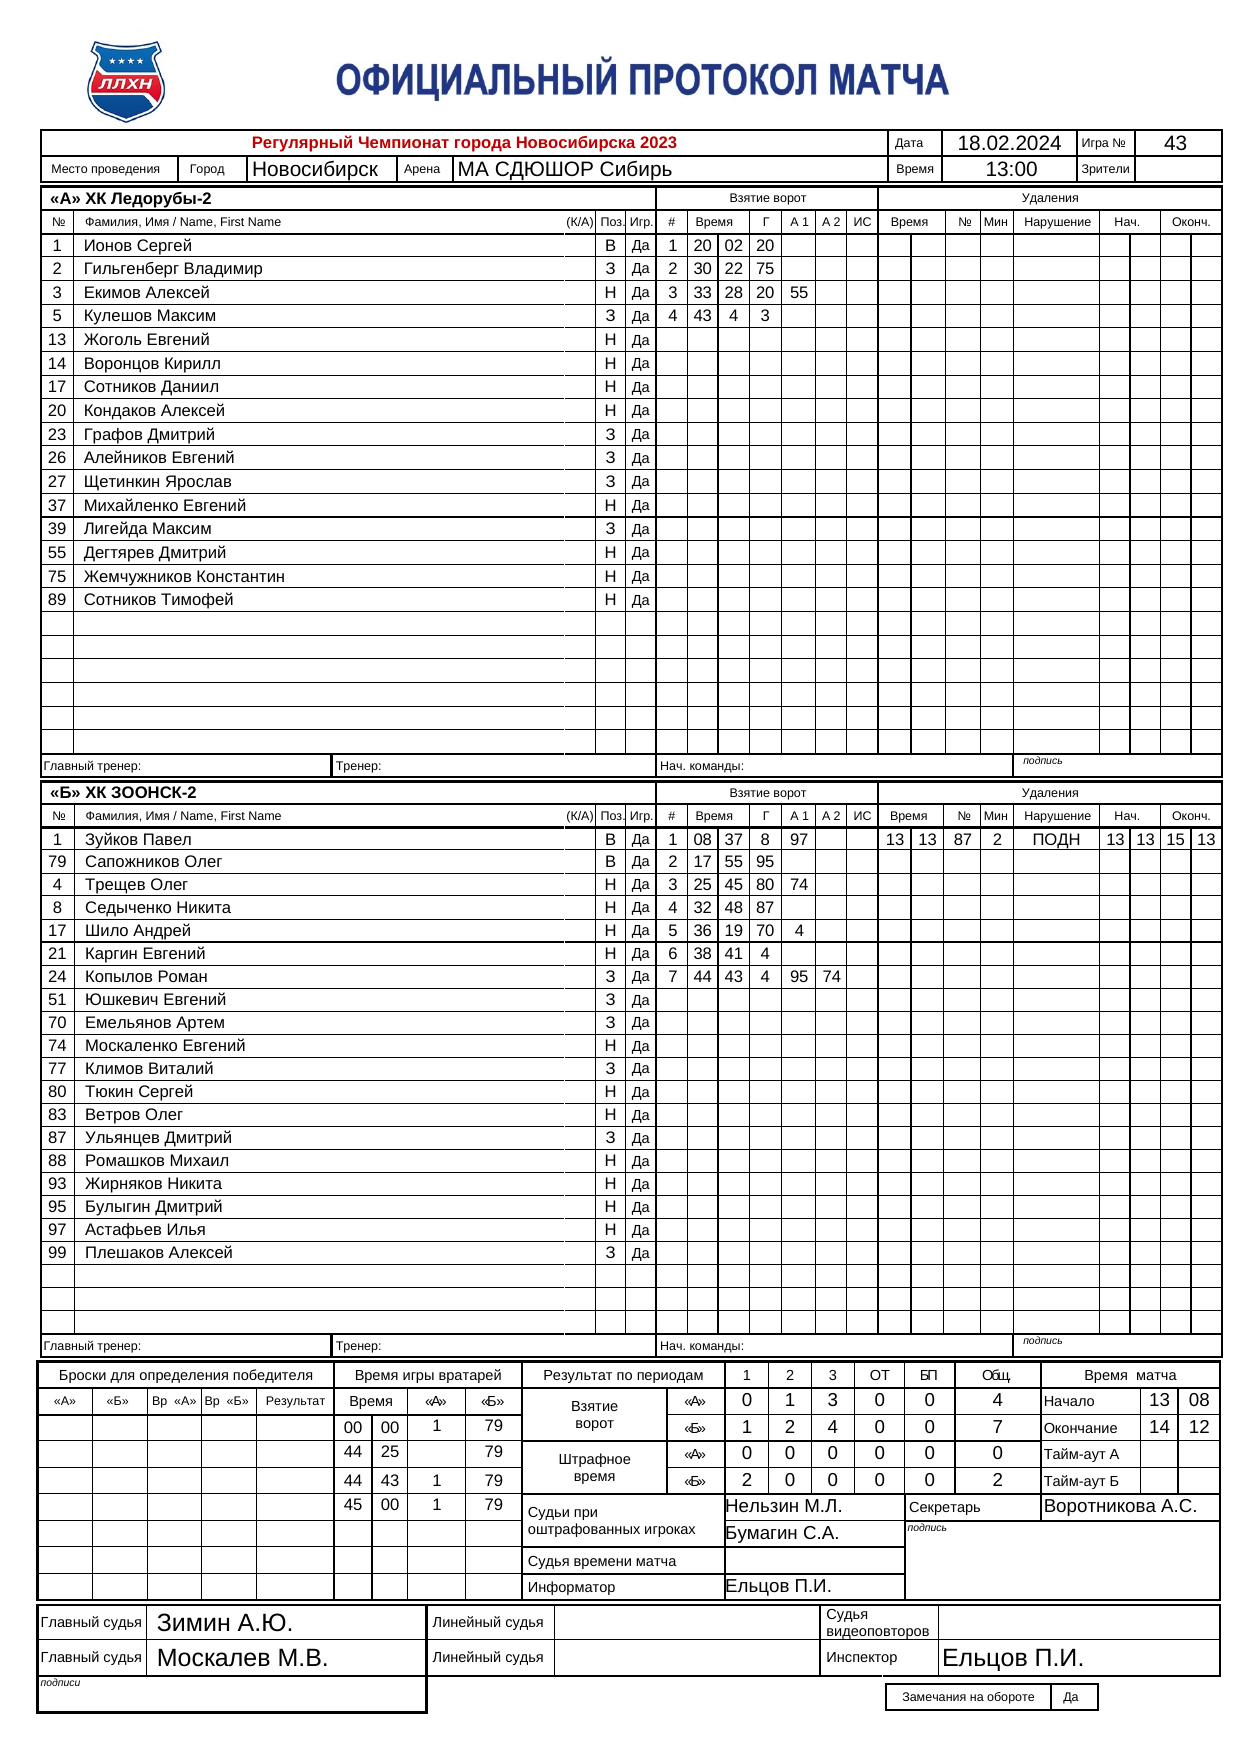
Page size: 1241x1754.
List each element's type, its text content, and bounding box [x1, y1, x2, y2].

table_cell [750, 352, 781, 374]
table_cell [816, 376, 846, 398]
table_cell [981, 1012, 1013, 1033]
table_cell 12 [1179, 1415, 1219, 1440]
table_cell [1161, 565, 1190, 587]
table_cell 2 [657, 850, 687, 872]
table_cell 0 [905, 1389, 954, 1413]
table_cell [1161, 399, 1190, 422]
table_cell [782, 565, 815, 587]
table_cell [565, 683, 595, 706]
table_cell [1161, 943, 1190, 964]
table_cell [847, 352, 877, 374]
table_cell [596, 659, 625, 682]
table_cell Информатор [523, 1575, 724, 1599]
table_cell А 2 [816, 211, 846, 233]
table_cell № [946, 211, 980, 233]
table_cell [257, 1468, 333, 1493]
table_cell Воронцов Кирилл [74, 352, 564, 374]
table_cell 2 [981, 829, 1013, 849]
table_cell [1100, 1265, 1129, 1287]
table_cell Тренер: [333, 755, 655, 776]
table_cell [1161, 1219, 1190, 1241]
table_cell [912, 1104, 943, 1126]
table_cell [75, 1288, 564, 1310]
table_cell Время [889, 157, 941, 181]
table_cell 13 [912, 829, 943, 849]
table_cell [847, 281, 877, 303]
table_cell Н [596, 541, 625, 564]
table_cell [944, 1242, 980, 1264]
table_cell [719, 1219, 749, 1241]
table_cell [719, 399, 749, 422]
table_cell [565, 305, 595, 327]
table_cell [1192, 1288, 1221, 1310]
table_cell [939, 1606, 1219, 1639]
table_cell [688, 541, 717, 564]
table_cell [816, 943, 846, 964]
table_cell [944, 920, 980, 941]
table_cell [912, 1127, 943, 1149]
table_cell [719, 352, 749, 374]
table_cell [782, 257, 815, 280]
table_cell [1014, 612, 1099, 634]
table_cell подпись [1014, 755, 1221, 776]
table_cell (К/А) [565, 805, 595, 826]
table_header Взятие ворот [657, 188, 877, 209]
table_cell [1014, 1081, 1099, 1103]
table_cell Нарушение [1014, 211, 1099, 233]
table_cell [1192, 376, 1221, 398]
table_cell [944, 1058, 980, 1079]
table_cell [565, 1035, 595, 1057]
table_cell [946, 612, 980, 634]
table_cell 74 [782, 874, 815, 895]
table_cell [750, 470, 781, 493]
table_cell [1161, 850, 1190, 872]
table_cell [782, 612, 815, 634]
table_cell [688, 1150, 717, 1172]
table_cell [408, 1441, 465, 1467]
table_cell [688, 1219, 717, 1241]
table_cell [565, 1104, 595, 1126]
table_cell [1014, 565, 1099, 587]
table_cell Да [626, 943, 655, 964]
table_cell [879, 989, 910, 1011]
table_cell [1131, 1196, 1160, 1218]
table_cell [1192, 541, 1221, 564]
table_cell Жоголь Евгений [74, 328, 564, 351]
table_cell [1192, 683, 1221, 706]
table_cell [719, 989, 749, 1011]
table_cell [719, 1288, 749, 1310]
table_cell 25 [373, 1441, 407, 1467]
table_cell [782, 235, 815, 256]
table_cell [879, 281, 910, 303]
table_cell [944, 1127, 980, 1149]
table_cell [847, 920, 877, 941]
table_cell [946, 235, 980, 256]
table_cell [688, 1035, 717, 1057]
table_cell [565, 1173, 595, 1195]
table_cell [657, 1288, 687, 1310]
table_cell [657, 470, 687, 493]
table_cell 79 [42, 850, 74, 872]
table_cell Да [626, 305, 655, 327]
table_cell Оконч. [1161, 211, 1221, 233]
table_cell Инспектор [821, 1640, 938, 1675]
table_cell [912, 446, 945, 469]
table_cell 4 [719, 305, 749, 327]
table_cell [688, 612, 717, 634]
table_cell Графов Дмитрий [74, 423, 564, 445]
table_cell [719, 1058, 749, 1079]
table_cell [750, 588, 781, 611]
table_cell [816, 281, 846, 303]
picture [5, 28, 1179, 129]
table_cell # [657, 211, 687, 233]
table_cell [719, 541, 749, 564]
table_cell 97 [782, 829, 815, 849]
table_cell [816, 470, 846, 493]
table_cell [466, 1547, 521, 1573]
table_cell [1192, 494, 1221, 516]
table_cell [816, 1242, 846, 1264]
table_cell [1192, 423, 1221, 445]
table_cell [1014, 636, 1099, 658]
table_cell [1100, 874, 1129, 895]
table_cell 43 [373, 1468, 407, 1493]
table_cell [1014, 1311, 1099, 1333]
table_cell [719, 1242, 749, 1264]
table_cell Да [626, 281, 655, 303]
table_cell [148, 1468, 201, 1493]
table_cell 51 [42, 989, 74, 1011]
table_cell [1014, 850, 1099, 872]
table_cell [879, 874, 910, 895]
table_cell [565, 966, 595, 987]
table_cell [688, 1058, 717, 1079]
table_cell [912, 683, 945, 706]
table_cell [688, 446, 717, 469]
table_cell 80 [42, 1081, 74, 1103]
table_cell [912, 896, 943, 918]
table_cell Да [626, 874, 655, 895]
table_cell 95 [782, 966, 815, 987]
table_cell [626, 612, 655, 634]
table_cell 3 [750, 305, 781, 327]
table_cell 27 [42, 470, 73, 493]
table_cell [657, 1127, 687, 1149]
table_cell [1014, 1150, 1099, 1172]
table_cell [1161, 1035, 1190, 1057]
table_cell [847, 257, 877, 280]
table_cell [596, 683, 625, 706]
table_cell Да [626, 920, 655, 941]
table_cell [944, 1035, 980, 1057]
table_header Броски для определения победителя [39, 1363, 333, 1387]
table_cell [148, 1574, 201, 1599]
table_cell [981, 352, 1013, 374]
table_cell [1161, 1173, 1190, 1195]
table_cell [981, 1242, 1013, 1264]
table_cell [1100, 1288, 1129, 1310]
table_cell [657, 1081, 687, 1103]
table_cell подпись [906, 1522, 1219, 1599]
table_cell 0 [855, 1442, 904, 1467]
table_cell [782, 850, 815, 872]
table_cell [1192, 1173, 1221, 1195]
table_cell 20 [750, 235, 781, 256]
table_cell [1161, 1242, 1190, 1264]
table_cell [1161, 257, 1190, 280]
table_cell [847, 683, 877, 706]
table_cell Да [626, 1242, 655, 1264]
table_cell [816, 636, 846, 658]
table_cell 7 [657, 966, 687, 987]
table_cell Н [596, 1081, 625, 1103]
table_cell Да [626, 518, 655, 540]
table_cell [981, 1104, 1013, 1126]
table_cell [202, 1547, 256, 1573]
table_cell [782, 943, 815, 964]
table_cell [408, 1574, 465, 1599]
table_cell Место проведения [42, 157, 177, 181]
table_cell Ельцов П.И. [726, 1575, 904, 1599]
table_cell [74, 683, 564, 706]
table_cell Да [626, 989, 655, 1011]
table_cell [1100, 943, 1129, 964]
table_cell [202, 1441, 256, 1467]
table_cell [847, 989, 877, 1011]
table_cell [1192, 446, 1221, 469]
table_cell [1100, 1150, 1129, 1172]
table_cell [879, 235, 910, 256]
table_cell 2 [956, 1468, 1040, 1493]
table_cell Зрители [1078, 157, 1134, 181]
table_cell [719, 636, 749, 658]
table_cell [782, 1035, 815, 1057]
table_header «Б» ХК ЗООНСК-2 [42, 783, 655, 803]
table_cell Да [626, 1127, 655, 1149]
table_cell [847, 423, 877, 445]
table_cell [847, 328, 877, 351]
table_cell 0 [726, 1442, 768, 1467]
table_cell [816, 541, 846, 564]
table_header Время игры вратарей [335, 1363, 521, 1387]
table_cell [750, 399, 781, 422]
table_cell [657, 1242, 687, 1264]
table_cell [719, 659, 749, 682]
table_cell 83 [42, 1104, 74, 1126]
table_cell [946, 399, 980, 422]
table_cell [981, 376, 1013, 398]
table_cell [565, 281, 595, 303]
table_cell [719, 328, 749, 351]
table_cell [1161, 1265, 1190, 1287]
table_header «А» ХК Ледорубы-2 [42, 188, 655, 209]
table_cell [1161, 659, 1190, 682]
table_cell [946, 446, 980, 469]
table_cell [816, 1012, 846, 1033]
table_cell [912, 470, 945, 493]
table_cell 70 [750, 920, 781, 941]
table_cell [782, 1012, 815, 1033]
table_cell подпись [1014, 1335, 1221, 1356]
table_cell [750, 1012, 781, 1033]
table_cell 2 [42, 257, 73, 280]
table_cell [719, 683, 749, 706]
table_cell 0 [769, 1442, 811, 1467]
table_cell МА СДЮШОР Сибирь [454, 157, 887, 181]
table_cell [93, 1441, 147, 1467]
table_cell 3 [42, 281, 73, 303]
table_cell [1192, 1012, 1221, 1033]
table_cell [981, 896, 1013, 918]
table_cell [879, 1104, 910, 1126]
table_cell [981, 989, 1013, 1011]
table_cell [42, 707, 73, 729]
table_cell Кондаков Алексей [74, 399, 564, 422]
table_cell Да [626, 1196, 655, 1218]
table_cell [847, 1127, 877, 1149]
table_cell [912, 966, 943, 987]
table_cell [657, 1311, 687, 1333]
table_cell 0 [812, 1468, 854, 1493]
table_cell [981, 612, 1013, 634]
table_cell 0 [905, 1442, 954, 1467]
table_cell [1014, 305, 1099, 327]
table_cell Н [596, 920, 625, 941]
table_cell [1161, 1150, 1190, 1172]
table_cell [782, 352, 815, 374]
table_cell [1192, 896, 1221, 918]
table_cell [565, 541, 595, 564]
table_header Взятие ворот [657, 783, 877, 803]
table_cell [816, 1035, 846, 1057]
table_cell [657, 1150, 687, 1172]
table_cell [1192, 1242, 1221, 1264]
table_cell [981, 1196, 1013, 1218]
table_cell [750, 683, 781, 706]
table_cell [912, 612, 945, 634]
table_cell [847, 1288, 877, 1310]
table_cell [879, 1127, 910, 1149]
table_cell [1014, 1173, 1099, 1195]
table_cell [42, 1265, 74, 1287]
table_cell [1161, 305, 1190, 327]
table_cell 44 [688, 966, 717, 987]
table_cell [944, 1081, 980, 1103]
table_cell [1014, 541, 1099, 564]
table_cell [42, 1288, 74, 1310]
table_cell [879, 1035, 910, 1057]
table_cell [719, 1150, 749, 1172]
table_cell [944, 1311, 980, 1333]
table_cell подписи [39, 1677, 425, 1711]
table_cell 15 [1161, 829, 1190, 849]
table_cell [782, 1081, 815, 1103]
table_cell [816, 1265, 846, 1287]
table_header 3 [812, 1363, 854, 1387]
table_cell [596, 636, 625, 658]
table_cell 36 [688, 920, 717, 941]
table_cell [657, 518, 687, 540]
table_cell [981, 399, 1013, 422]
table_cell [944, 1219, 980, 1241]
table_cell [1131, 1219, 1160, 1241]
table_cell [1161, 896, 1190, 918]
table_cell Каргин Евгений [75, 943, 564, 964]
table_cell [1014, 730, 1099, 753]
table_cell Да [626, 1012, 655, 1033]
table_cell [1014, 683, 1099, 706]
table_cell [782, 1311, 815, 1333]
table_cell [782, 896, 815, 918]
table_cell [1192, 235, 1221, 256]
table_cell [847, 446, 877, 469]
table_cell [847, 612, 877, 634]
table_cell Москалев М.В. [147, 1640, 425, 1675]
table_cell [879, 446, 910, 469]
table_cell [750, 1127, 781, 1149]
table_cell [657, 494, 687, 516]
table_cell Результат [257, 1389, 333, 1413]
table_cell [944, 1012, 980, 1033]
table_cell [912, 328, 945, 351]
table_cell 4 [956, 1389, 1040, 1413]
table_cell Шило Андрей [75, 920, 564, 941]
table_cell Фамилия, Имя / Name, First Name [74, 211, 565, 233]
table_cell [688, 565, 717, 587]
table_cell Зимин А.Ю. [147, 1606, 425, 1639]
table_cell [565, 423, 595, 445]
table_cell [1131, 920, 1160, 941]
table_cell [981, 1288, 1013, 1310]
table_cell [688, 1081, 717, 1103]
table_cell 22 [719, 257, 749, 280]
table_cell [847, 829, 877, 849]
table_cell [816, 494, 846, 516]
table_cell [657, 1058, 687, 1079]
table_header Время матча [1042, 1363, 1219, 1387]
table_cell [596, 1311, 625, 1333]
table_cell Время [879, 211, 945, 233]
table_cell [1014, 1242, 1099, 1264]
table_cell [944, 1104, 980, 1126]
table_cell [750, 1219, 781, 1241]
table_cell [1131, 636, 1160, 658]
table_cell [981, 966, 1013, 987]
table_cell Алейников Евгений [74, 446, 564, 469]
table_cell Вр «Б» [202, 1389, 256, 1413]
table_cell [912, 235, 945, 256]
table_cell [719, 1311, 749, 1333]
table_cell [1100, 659, 1129, 682]
table_cell 08 [688, 829, 717, 849]
table_cell [912, 730, 945, 753]
table_cell [1131, 257, 1160, 280]
table_cell 20 [42, 399, 73, 422]
table_cell 6 [657, 943, 687, 964]
table_cell [688, 1104, 717, 1126]
table_cell Да [626, 1173, 655, 1195]
table_cell [1161, 352, 1190, 374]
table_cell Да [626, 423, 655, 445]
table_cell Михайленко Евгений [74, 494, 564, 516]
table_cell [565, 1196, 595, 1218]
table_cell [946, 376, 980, 398]
table_cell [1131, 518, 1160, 540]
table_cell 75 [42, 565, 73, 587]
table_cell [847, 1035, 877, 1057]
table_cell [816, 920, 846, 941]
table_cell [1192, 659, 1221, 682]
table_cell [1131, 1265, 1160, 1287]
table_cell [688, 1196, 717, 1218]
table_cell [946, 659, 980, 682]
table_cell 17 [42, 376, 73, 398]
table_cell [1161, 446, 1190, 469]
table_cell [1131, 874, 1160, 895]
table_cell [565, 989, 595, 1011]
table_cell [782, 494, 815, 516]
table_cell [1100, 399, 1129, 422]
table_cell [1014, 874, 1099, 895]
table_cell [981, 446, 1013, 469]
table_cell [466, 1574, 521, 1599]
table_cell [816, 683, 846, 706]
table_cell [847, 305, 877, 327]
table_cell Плешаков Алексей [75, 1242, 564, 1264]
table_cell Да [626, 1150, 655, 1172]
table_cell [565, 659, 595, 682]
table_cell [657, 1219, 687, 1241]
table_cell [42, 612, 73, 634]
table_cell [565, 352, 595, 374]
table_cell [657, 1104, 687, 1126]
table_cell [1100, 850, 1129, 872]
table_cell [1192, 1104, 1221, 1126]
table_header БП [905, 1363, 954, 1387]
table_cell ПОДН [1014, 829, 1099, 849]
table_cell [847, 1242, 877, 1264]
table_cell [1161, 328, 1190, 351]
table_cell [93, 1521, 147, 1546]
table_cell [1100, 1173, 1129, 1195]
table_cell [1192, 612, 1221, 634]
table_cell «Б» [668, 1415, 724, 1440]
table_cell Арена [398, 157, 452, 181]
table_cell [750, 989, 781, 1011]
table_cell 8 [750, 829, 781, 849]
table_cell [782, 518, 815, 540]
table_cell [816, 612, 846, 634]
table_cell [257, 1441, 333, 1467]
table_cell Да [626, 1058, 655, 1079]
table_cell [879, 494, 910, 516]
table_cell [750, 1288, 781, 1310]
table_cell [1014, 1104, 1099, 1126]
table_cell [847, 588, 877, 611]
table_cell [944, 1196, 980, 1218]
table_cell [816, 1150, 846, 1172]
table_header 18.02.2024 [943, 131, 1076, 155]
table_cell Н [596, 1150, 625, 1172]
table_cell [1014, 707, 1099, 729]
table_cell [42, 659, 73, 682]
table_cell 0 [812, 1442, 854, 1467]
table_cell Фамилия, Имя / Name, First Name [75, 805, 565, 826]
table_cell [565, 588, 595, 611]
table_cell [879, 1012, 910, 1033]
table_cell 0 [905, 1415, 954, 1440]
table_cell [782, 730, 815, 753]
table_cell [688, 730, 717, 753]
table_cell [565, 896, 595, 918]
table_cell [816, 1219, 846, 1241]
table_cell [879, 470, 910, 493]
table_cell [719, 612, 749, 634]
table_cell [657, 423, 687, 445]
table_cell [565, 376, 595, 398]
table_cell [39, 1494, 92, 1520]
table_cell 3 [657, 874, 687, 895]
table_cell Бумагин С.А. [726, 1521, 904, 1546]
table_cell [944, 896, 980, 918]
table_cell Линейный судья [428, 1640, 554, 1675]
table_cell [1014, 257, 1099, 280]
table_cell [782, 1058, 815, 1079]
table_cell [39, 1521, 92, 1546]
table_cell [981, 707, 1013, 729]
table_cell [596, 707, 625, 729]
table_cell [565, 1219, 595, 1241]
table_cell [565, 446, 595, 469]
table_cell [565, 943, 595, 964]
table_cell [1192, 707, 1221, 729]
table_cell [816, 707, 846, 729]
table_cell 20 [688, 235, 717, 256]
table_cell [816, 1058, 846, 1079]
table_cell [688, 707, 717, 729]
table_cell [93, 1468, 147, 1493]
table_cell Да [626, 850, 655, 872]
table_cell [1192, 305, 1221, 327]
table_cell [981, 1127, 1013, 1149]
table_cell [1161, 588, 1190, 611]
table_cell Ионов Сергей [74, 235, 564, 256]
table_cell [1192, 966, 1221, 987]
table_header 43 [1136, 131, 1221, 155]
table_cell А 2 [816, 805, 846, 826]
table_cell [626, 1265, 655, 1287]
table_cell [816, 874, 846, 895]
table_cell Тайм-аут Б [1042, 1468, 1140, 1493]
table_cell [1100, 1035, 1129, 1057]
table_cell [1192, 399, 1221, 422]
table_cell 0 [769, 1468, 811, 1493]
table_cell 1 [408, 1416, 465, 1440]
table_cell Судья времени матча [523, 1548, 724, 1573]
table_cell [782, 707, 815, 729]
table_cell [1100, 612, 1129, 634]
table_cell [657, 1265, 687, 1287]
table_cell З [596, 446, 625, 469]
table_cell 19 [719, 920, 749, 941]
table_cell [879, 1288, 910, 1310]
table_cell [1161, 730, 1190, 753]
table_cell [946, 730, 980, 753]
table_cell Линейный судья [428, 1606, 554, 1639]
table_cell [912, 1081, 943, 1103]
table_cell [946, 423, 980, 445]
table_cell Нарушение [1014, 805, 1099, 826]
table_cell [944, 874, 980, 895]
table_cell Главный тренер: [42, 1335, 330, 1356]
table_cell [1100, 235, 1129, 256]
table_cell [1100, 1242, 1129, 1264]
table_cell [1131, 235, 1160, 256]
table_cell Зуйков Павел [75, 829, 564, 849]
table_cell [981, 257, 1013, 280]
table_cell [816, 328, 846, 351]
table_cell [719, 1035, 749, 1057]
table_cell Да [626, 446, 655, 469]
table_cell [1192, 257, 1221, 280]
table_cell [1131, 565, 1160, 587]
table_cell Время [688, 211, 749, 233]
table_cell [782, 1265, 815, 1287]
table_cell [912, 874, 943, 895]
table_cell [148, 1416, 201, 1440]
table_cell Да [626, 966, 655, 987]
table_cell [1131, 1127, 1160, 1149]
table_cell «А» [668, 1442, 724, 1467]
table_cell [75, 1311, 564, 1333]
table_cell [879, 423, 910, 445]
table_cell [1100, 1127, 1129, 1149]
table_cell 0 [855, 1468, 904, 1493]
table_cell 08 [1179, 1389, 1219, 1413]
table_cell [1192, 1127, 1221, 1149]
table_cell 99 [42, 1242, 74, 1264]
table_cell Н [596, 399, 625, 422]
table_cell [912, 850, 943, 872]
table_cell [1100, 494, 1129, 516]
table_cell 87 [42, 1127, 74, 1149]
table_cell Ельцов П.И. [939, 1640, 1219, 1675]
table_cell [657, 707, 687, 729]
table_cell Щетинкин Ярослав [74, 470, 564, 493]
table_cell [565, 1012, 595, 1033]
table_cell 17 [688, 850, 717, 872]
table_cell 25 [688, 874, 717, 895]
table_cell [816, 1288, 846, 1310]
table_cell 79 [466, 1416, 521, 1440]
table_cell Вр «А» [148, 1389, 201, 1413]
table_cell [816, 588, 846, 611]
table_cell 13:00 [943, 157, 1076, 181]
table_cell [1131, 328, 1160, 351]
table_cell [879, 707, 910, 729]
table_cell [782, 1196, 815, 1218]
table_cell [1192, 943, 1221, 964]
table_cell Ромашков Михаил [75, 1150, 564, 1172]
table_cell [879, 1242, 910, 1264]
table_cell 45 [719, 874, 749, 895]
table_cell [1192, 1265, 1221, 1287]
table_cell В [596, 850, 625, 872]
table_header ОТ [855, 1363, 904, 1387]
table_cell [912, 943, 943, 964]
table_cell [335, 1521, 371, 1546]
table_cell [750, 1104, 781, 1126]
table_cell [565, 636, 595, 658]
table_cell [719, 423, 749, 445]
table_cell [750, 1265, 781, 1287]
table_cell [565, 850, 595, 872]
table_cell [879, 612, 910, 634]
table_cell [565, 1311, 595, 1333]
table_cell Нельзин М.Л. [726, 1495, 904, 1520]
table_cell [74, 707, 564, 729]
table_cell [1161, 470, 1190, 493]
table_cell [688, 518, 717, 540]
table_cell 5 [657, 920, 687, 941]
table_cell [750, 376, 781, 398]
table_cell [565, 399, 595, 422]
table_cell [912, 305, 945, 327]
table_cell [1131, 612, 1160, 634]
table_cell «А» [668, 1389, 724, 1413]
table_cell 4 [812, 1415, 854, 1440]
table_cell [657, 352, 687, 374]
table_cell [1014, 1288, 1099, 1310]
table_cell [944, 943, 980, 964]
table_cell [688, 1311, 717, 1333]
table_cell [1100, 281, 1129, 303]
table_cell [782, 1127, 815, 1149]
table_cell [565, 257, 595, 280]
table_cell [1131, 305, 1160, 327]
table_cell [1014, 989, 1099, 1011]
table_cell [148, 1521, 201, 1546]
table_cell Н [596, 281, 625, 303]
table_cell [626, 683, 655, 706]
table_cell [257, 1521, 333, 1546]
table_cell [39, 1468, 92, 1493]
table_cell [1014, 943, 1099, 964]
table_cell [1014, 399, 1099, 422]
table_cell [879, 352, 910, 374]
table_cell Время [879, 805, 943, 826]
table_cell [816, 423, 846, 445]
table_cell [93, 1494, 147, 1520]
table_cell [1014, 1058, 1099, 1079]
table_cell Да [626, 328, 655, 351]
table_cell [750, 423, 781, 445]
table_cell [1100, 423, 1129, 445]
table_cell [782, 423, 815, 445]
table_cell [944, 1150, 980, 1172]
table_cell [1161, 281, 1190, 303]
table_cell [750, 494, 781, 516]
table_cell [719, 1081, 749, 1103]
table_cell [816, 829, 846, 849]
table_cell [1161, 1058, 1190, 1079]
table_cell [1014, 446, 1099, 469]
table_cell Н [596, 376, 625, 398]
table_header Замечания на обороте [887, 1685, 1050, 1709]
table_cell [879, 588, 910, 611]
table_cell [816, 850, 846, 872]
table_cell 55 [782, 281, 815, 303]
table_cell Лигейда Максим [74, 518, 564, 540]
table_cell [946, 305, 980, 327]
table_cell [1131, 683, 1160, 706]
table_cell [912, 494, 945, 516]
table_cell [879, 966, 910, 987]
table_cell Трещев Олег [75, 874, 564, 895]
table_cell [719, 518, 749, 540]
table_cell [879, 1265, 910, 1287]
table_cell [981, 1265, 1013, 1287]
table_cell Астафьев Илья [75, 1219, 564, 1241]
table_cell [879, 730, 910, 753]
table_cell 79 [466, 1441, 521, 1467]
table_cell [657, 588, 687, 611]
table_cell [750, 1081, 781, 1103]
table_cell 1 [408, 1468, 465, 1493]
table_cell [981, 920, 1013, 941]
table_cell [657, 1196, 687, 1218]
table_cell [912, 1173, 943, 1195]
table_cell [1161, 920, 1190, 941]
table_cell [879, 1311, 910, 1333]
table_cell [1161, 966, 1190, 987]
table_cell [565, 1127, 595, 1149]
table_cell [1100, 1196, 1129, 1218]
table_cell Дегтярев Дмитрий [74, 541, 564, 564]
table_cell 0 [905, 1468, 954, 1493]
table_cell 95 [42, 1196, 74, 1218]
table_cell [1161, 494, 1190, 516]
table_header Удаления [879, 783, 1221, 803]
table_cell [879, 896, 910, 918]
table_cell [879, 1150, 910, 1172]
table_cell [847, 707, 877, 729]
table_cell [816, 1081, 846, 1103]
table_cell 79 [466, 1468, 521, 1493]
table_cell [1100, 683, 1129, 706]
table_cell [847, 1173, 877, 1195]
table_cell Копылов Роман [75, 966, 564, 987]
table_cell 95 [750, 850, 781, 872]
table_cell [657, 730, 687, 753]
table_cell [946, 588, 980, 611]
table_cell [257, 1547, 333, 1573]
table_cell З [596, 966, 625, 987]
table_cell [847, 1058, 877, 1079]
table_cell [879, 257, 910, 280]
table_cell [782, 328, 815, 351]
table_cell [750, 1196, 781, 1218]
table_cell [1131, 896, 1160, 918]
table_cell [1131, 588, 1160, 611]
table_cell [657, 565, 687, 587]
table_cell 2 [769, 1415, 811, 1440]
table_cell З [596, 1058, 625, 1079]
table_cell [750, 1035, 781, 1057]
table_cell [912, 1150, 943, 1172]
table_cell [1014, 423, 1099, 445]
table_cell [1099, 1682, 1220, 1711]
table_cell [782, 1104, 815, 1126]
table_cell [816, 896, 846, 918]
table_cell [688, 683, 717, 706]
table_cell 1 [42, 235, 73, 256]
table_cell [847, 1081, 877, 1103]
table_cell А 1 [782, 211, 815, 233]
table_cell [981, 328, 1013, 351]
table_cell 7 [956, 1415, 1040, 1440]
table_cell [1192, 1058, 1221, 1079]
table_cell Сотников Даниил [74, 376, 564, 398]
table_cell [981, 305, 1013, 327]
table_cell [688, 1127, 717, 1149]
table_cell Г [750, 805, 781, 826]
table_cell [782, 399, 815, 422]
table_cell [1100, 896, 1129, 918]
table_cell З [596, 1127, 625, 1149]
table_cell [981, 659, 1013, 682]
table_cell 43 [719, 966, 749, 987]
table_cell [816, 446, 846, 469]
table_cell 0 [956, 1442, 1040, 1467]
table_cell [42, 683, 73, 706]
table_cell [912, 588, 945, 611]
table_cell [847, 730, 877, 753]
table_cell Да [626, 896, 655, 918]
table_cell [816, 1196, 846, 1218]
table_cell [879, 518, 910, 540]
table_cell [1161, 541, 1190, 564]
table_cell Н [596, 1104, 625, 1126]
table_cell Судья видеоповторов [821, 1606, 938, 1639]
table_cell 2 [726, 1468, 768, 1493]
table_cell [688, 989, 717, 1011]
table_cell [847, 636, 877, 658]
table_cell [688, 1288, 717, 1310]
table_cell [879, 943, 910, 964]
table_cell [1100, 470, 1129, 493]
table_cell [946, 683, 980, 706]
table_cell Ульянцев Дмитрий [75, 1127, 564, 1149]
table_cell [202, 1416, 256, 1440]
table_cell [565, 874, 595, 895]
table_cell ИС [847, 211, 877, 233]
table_cell Булыгин Дмитрий [75, 1196, 564, 1218]
table_cell 5 [42, 305, 73, 327]
table_cell Взятие ворот [523, 1389, 666, 1440]
table_cell Время [335, 1389, 407, 1413]
table_cell [1014, 1196, 1099, 1218]
table_cell [816, 1311, 846, 1333]
table_cell [719, 494, 749, 516]
table_cell [1131, 659, 1160, 682]
table_cell [1131, 541, 1160, 564]
table_cell [39, 1574, 92, 1599]
table_cell 24 [42, 966, 74, 987]
table_cell Н [596, 352, 625, 374]
table_cell [1100, 518, 1129, 540]
table_cell [74, 612, 564, 634]
table_cell [1100, 541, 1129, 564]
table_cell Да [626, 1081, 655, 1103]
table_cell [719, 1012, 749, 1033]
table_cell [93, 1574, 147, 1599]
table_cell [148, 1547, 201, 1573]
table_cell [981, 1035, 1013, 1057]
table_cell [1100, 966, 1129, 987]
table_cell [750, 565, 781, 587]
table_cell [847, 565, 877, 587]
table_cell [816, 565, 846, 587]
table_cell [565, 235, 595, 256]
table_cell [1131, 1288, 1160, 1310]
table_cell 00 [335, 1416, 371, 1440]
table_cell 43 [688, 305, 717, 327]
table_cell [847, 943, 877, 964]
table_cell [688, 636, 717, 658]
table_cell [719, 470, 749, 493]
table_cell [816, 1173, 846, 1195]
table_cell [912, 1012, 943, 1033]
table_cell [1014, 896, 1099, 918]
table_cell [944, 850, 980, 872]
table_cell [912, 989, 943, 1011]
table_cell [879, 636, 910, 658]
table_cell [555, 1606, 819, 1639]
table_cell [428, 1677, 882, 1711]
table_cell З [596, 423, 625, 445]
table_cell [750, 1058, 781, 1079]
table_cell [1161, 1196, 1190, 1218]
table_cell [565, 1288, 595, 1310]
table_cell [847, 399, 877, 422]
table_cell [946, 707, 980, 729]
table_cell [847, 659, 877, 682]
table_cell [847, 874, 877, 895]
table_cell [688, 376, 717, 398]
table_cell Да [626, 494, 655, 516]
table_cell В [596, 235, 625, 256]
table_cell 4 [42, 874, 74, 895]
table_cell [847, 470, 877, 493]
table_cell [946, 636, 980, 658]
table_cell А 1 [782, 805, 815, 826]
table_cell [981, 1058, 1013, 1079]
table_cell [1100, 446, 1129, 469]
table_cell [1014, 235, 1099, 256]
table_cell [912, 541, 945, 564]
table_cell Новосибирск [248, 157, 396, 181]
table_cell [657, 399, 687, 422]
table_cell Да [626, 352, 655, 374]
table_cell [847, 1219, 877, 1241]
table_cell З [596, 1012, 625, 1033]
table_cell Н [596, 1173, 625, 1195]
table_cell [847, 494, 877, 516]
table_cell 13 [879, 829, 910, 849]
table_cell [408, 1521, 465, 1546]
table_cell № [944, 805, 980, 826]
table_cell [1100, 305, 1129, 327]
table_cell [688, 588, 717, 611]
table_cell 4 [750, 943, 781, 964]
table_cell 8 [42, 896, 74, 918]
table_cell [912, 565, 945, 587]
table_cell [719, 565, 749, 587]
table_cell [74, 730, 564, 753]
table_cell Седыченко Никита [75, 896, 564, 918]
table_cell Жемчужников Константин [74, 565, 564, 587]
table_cell [981, 1150, 1013, 1172]
table_cell В [596, 829, 625, 849]
table_cell Да [626, 470, 655, 493]
table_cell [981, 541, 1013, 564]
table_cell [1161, 1104, 1190, 1126]
table_cell [719, 1265, 749, 1287]
table_cell [1100, 1219, 1129, 1241]
table_cell Нач. команды: [657, 1335, 1012, 1356]
table_cell [1131, 423, 1160, 445]
table_cell Поз. [596, 211, 625, 233]
table_cell Нач. [1100, 805, 1160, 826]
table_cell [1014, 281, 1099, 303]
table_cell 23 [42, 423, 73, 445]
table_cell [657, 659, 687, 682]
table_cell [657, 636, 687, 658]
table_cell Город [179, 157, 246, 181]
table_cell [981, 1311, 1013, 1333]
table_cell Кулешов Максим [74, 305, 564, 327]
table_cell [1131, 446, 1160, 469]
table_cell 4 [782, 920, 815, 941]
table_cell [1131, 1012, 1160, 1033]
table_cell [565, 518, 595, 540]
table_cell [782, 683, 815, 706]
table_cell [1192, 470, 1221, 493]
table_cell [782, 1150, 815, 1172]
table_cell [1192, 920, 1221, 941]
table_cell 0 [855, 1389, 904, 1413]
table_cell [879, 1219, 910, 1241]
table_cell 20 [750, 281, 781, 303]
table_cell [946, 518, 980, 540]
table_cell [1100, 328, 1129, 351]
table_cell [1192, 1196, 1221, 1218]
table_cell [42, 730, 73, 753]
table_cell Ветров Олег [75, 1104, 564, 1126]
table_cell Н [596, 1035, 625, 1057]
table_cell [981, 943, 1013, 964]
table_cell [1192, 874, 1221, 895]
table_cell [1161, 989, 1190, 1011]
table_cell [565, 1265, 595, 1287]
table_cell [944, 989, 980, 1011]
table_cell Емельянов Артем [75, 1012, 564, 1033]
table_cell [1192, 1219, 1221, 1241]
table_cell [912, 257, 945, 280]
table_cell 3 [812, 1389, 854, 1413]
table_cell [1192, 1311, 1221, 1333]
table_cell 13 [1100, 829, 1129, 849]
table_cell [1161, 874, 1190, 895]
table_cell [1100, 588, 1129, 611]
table_cell [883, 1677, 1220, 1681]
table_cell [373, 1574, 407, 1599]
table_cell [981, 281, 1013, 303]
table_cell 38 [688, 943, 717, 964]
table_cell [912, 1288, 943, 1310]
table_cell 28 [719, 281, 749, 303]
table_cell «А» [39, 1389, 92, 1413]
table_cell [42, 636, 73, 658]
table_cell [879, 1081, 910, 1103]
table_header Да [1052, 1685, 1097, 1709]
table_cell (К/А) [565, 211, 595, 233]
table_cell [750, 707, 781, 729]
table_cell 88 [42, 1150, 74, 1172]
table_cell [946, 352, 980, 374]
table_cell [42, 1311, 74, 1333]
table_cell [74, 636, 564, 658]
table_cell [1141, 1441, 1177, 1467]
table_cell [750, 1150, 781, 1172]
table_cell 80 [750, 874, 781, 895]
table_header Дата [889, 131, 941, 155]
table_cell [1100, 352, 1129, 374]
table_cell 74 [816, 966, 846, 987]
table_cell [626, 1288, 655, 1310]
table_cell [719, 1196, 749, 1218]
table_cell [1131, 352, 1160, 374]
table_cell [1100, 1104, 1129, 1126]
table_cell 0 [855, 1415, 904, 1440]
table_cell [981, 470, 1013, 493]
table_cell [565, 612, 595, 634]
table_cell [944, 966, 980, 987]
table_cell [912, 1311, 943, 1333]
table_cell Тюкин Сергей [75, 1081, 564, 1103]
table_cell Мин [981, 211, 1013, 233]
table_cell 21 [42, 943, 74, 964]
table_cell [750, 541, 781, 564]
table_cell [1014, 1219, 1099, 1241]
table_cell Н [596, 1196, 625, 1218]
table_cell 37 [42, 494, 73, 516]
table_cell [1131, 281, 1160, 303]
table_cell [719, 376, 749, 398]
table_cell Гильгенберг Владимир [74, 257, 564, 280]
table_cell [1014, 920, 1099, 941]
table_cell [1014, 352, 1099, 374]
table_cell 48 [719, 896, 749, 918]
table_cell [816, 257, 846, 280]
table_cell [782, 1219, 815, 1241]
table_cell [373, 1547, 407, 1573]
table_cell [1161, 1127, 1190, 1149]
table_cell [1161, 423, 1190, 445]
table_cell [565, 730, 595, 753]
table_cell [847, 1265, 877, 1287]
table_cell [1100, 1311, 1129, 1333]
table_cell [1192, 518, 1221, 540]
table_cell [782, 541, 815, 564]
table_cell [782, 1173, 815, 1195]
table_cell [565, 707, 595, 729]
table_cell [1131, 1081, 1160, 1103]
table_cell [1100, 1012, 1129, 1033]
table_cell [816, 730, 846, 753]
table_cell [1161, 707, 1190, 729]
table_cell [688, 328, 717, 351]
table_cell 37 [719, 829, 749, 849]
table_cell [750, 1242, 781, 1264]
table_cell [39, 1441, 92, 1467]
table_cell [879, 328, 910, 351]
table_cell [688, 659, 717, 682]
table_cell ИС [847, 805, 877, 826]
table_cell [946, 494, 980, 516]
table_cell [335, 1574, 371, 1599]
table_cell [408, 1547, 465, 1573]
table_cell Н [596, 943, 625, 964]
table_cell [981, 1081, 1013, 1103]
table_cell [1100, 376, 1129, 398]
table_cell [688, 470, 717, 493]
table_cell [912, 281, 945, 303]
table_cell [912, 423, 945, 445]
table_cell «Б» [668, 1468, 724, 1493]
table_header Игра № [1078, 131, 1134, 155]
table_cell [719, 446, 749, 469]
table_cell [1192, 989, 1221, 1011]
table_cell [1131, 1242, 1160, 1264]
table_cell 00 [373, 1416, 407, 1440]
table_cell [879, 683, 910, 706]
table_cell 14 [42, 352, 73, 374]
table_cell 93 [42, 1173, 74, 1195]
table_cell Игр. [626, 805, 655, 826]
table_cell [1100, 1081, 1129, 1103]
table_cell [74, 659, 564, 682]
table_cell 4 [657, 896, 687, 918]
table_cell [1192, 1035, 1221, 1057]
table_cell 4 [657, 305, 687, 327]
table_cell [719, 730, 749, 753]
table_cell [39, 1416, 92, 1440]
table_cell [816, 659, 846, 682]
table_cell [1131, 1104, 1160, 1126]
table_cell З [596, 518, 625, 540]
table_cell Нач. команды: [657, 755, 1012, 776]
table_cell «Б » [466, 1389, 521, 1413]
table_cell [1192, 588, 1221, 611]
table_cell [565, 1081, 595, 1103]
table_cell [879, 920, 910, 941]
table_cell [202, 1574, 256, 1599]
table_cell Время [688, 805, 749, 826]
table_cell [1192, 730, 1221, 753]
table_cell [257, 1574, 333, 1599]
table_cell [912, 352, 945, 374]
table_cell Судьи при оштрафованных игроках [523, 1495, 724, 1546]
table_cell Начало [1042, 1389, 1140, 1413]
table_cell [1014, 518, 1099, 540]
table_cell 55 [719, 850, 749, 872]
table_cell [1014, 1127, 1099, 1149]
table_cell [750, 1173, 781, 1195]
table_cell [981, 588, 1013, 611]
table_cell [1161, 518, 1190, 540]
table_cell [879, 399, 910, 422]
table_cell Оконч. [1161, 805, 1221, 826]
table_cell Н [596, 896, 625, 918]
table_cell [847, 1104, 877, 1126]
table_cell [912, 1035, 943, 1057]
table_cell 74 [42, 1035, 74, 1057]
table_cell Н [596, 565, 625, 587]
table_cell [596, 1265, 625, 1287]
table_cell [688, 1242, 717, 1264]
table_cell [912, 659, 945, 682]
table_cell [1192, 281, 1221, 303]
table_cell Да [626, 588, 655, 611]
table_cell [1131, 470, 1160, 493]
table_cell [782, 659, 815, 682]
table_cell 1 [408, 1494, 465, 1520]
table_cell [847, 235, 877, 256]
table_cell [148, 1441, 201, 1467]
table_cell [782, 1242, 815, 1264]
table_cell [1100, 565, 1129, 587]
table_header Результат по периодам [523, 1363, 724, 1387]
table_cell [946, 257, 980, 280]
table_cell Главный тренер: [42, 755, 330, 776]
table_cell [1100, 989, 1129, 1011]
table_cell [816, 399, 846, 422]
table_cell [596, 612, 625, 634]
table_cell 89 [42, 588, 73, 611]
table_cell [1192, 328, 1221, 351]
table_cell [750, 612, 781, 634]
table_cell Да [626, 829, 655, 849]
table_cell [1131, 1150, 1160, 1172]
table_cell [1179, 1468, 1219, 1493]
table_cell [816, 235, 846, 256]
table_cell [719, 1173, 749, 1195]
table_header 1 [726, 1363, 768, 1387]
table_cell [688, 1012, 717, 1033]
table_cell [981, 850, 1013, 872]
table_cell [1131, 989, 1160, 1011]
table_cell Нач. [1100, 211, 1160, 233]
table_cell [816, 352, 846, 374]
table_cell [981, 1219, 1013, 1241]
table_cell [1100, 730, 1129, 753]
table_cell «А» [408, 1389, 465, 1413]
table_cell # [657, 805, 687, 826]
table_cell [1100, 257, 1129, 280]
table_cell [981, 518, 1013, 540]
table_cell 97 [42, 1219, 74, 1241]
table_cell [782, 446, 815, 469]
table_cell Да [626, 257, 655, 280]
table_cell 70 [42, 1012, 74, 1033]
table_cell [565, 920, 595, 941]
table_cell № [42, 211, 73, 233]
table_cell [688, 399, 717, 422]
table_cell [565, 1058, 595, 1079]
table_cell [565, 494, 595, 516]
table_cell [565, 829, 595, 849]
table_cell [657, 989, 687, 1011]
table_cell [1014, 1035, 1099, 1057]
table_cell [981, 494, 1013, 516]
table_cell [1161, 235, 1190, 256]
table_cell [596, 730, 625, 753]
table_cell [816, 305, 846, 327]
table_cell [912, 1265, 943, 1287]
table_cell Да [626, 235, 655, 256]
table_cell Тайм-аут А [1042, 1441, 1140, 1467]
table_cell [750, 1311, 781, 1333]
table_cell [912, 376, 945, 398]
table_cell [782, 1288, 815, 1310]
table_cell Мин [981, 805, 1013, 826]
table_cell [782, 588, 815, 611]
table_cell [565, 1242, 595, 1264]
table_cell 87 [750, 896, 781, 918]
table_cell 77 [42, 1058, 74, 1079]
table_cell 13 [1141, 1389, 1177, 1413]
table_cell [466, 1521, 521, 1546]
table_cell 1 [42, 829, 74, 849]
table_cell [657, 1035, 687, 1057]
table_cell [750, 636, 781, 658]
table_cell [555, 1640, 819, 1675]
table_cell [946, 328, 980, 351]
table_cell [75, 1265, 564, 1287]
table_cell [879, 541, 910, 564]
table_cell [1136, 157, 1221, 181]
table_cell № [42, 805, 74, 826]
table_cell [1014, 470, 1099, 493]
table_cell [1161, 1288, 1190, 1310]
table_cell [750, 518, 781, 540]
table_cell [912, 518, 945, 540]
table_cell Юшкевич Евгений [75, 989, 564, 1011]
table_cell [782, 305, 815, 327]
table_cell [657, 612, 687, 634]
table_cell [1179, 1441, 1219, 1467]
table_cell [912, 1219, 943, 1241]
table_cell 33 [688, 281, 717, 303]
table_cell Окончание [1042, 1415, 1140, 1440]
table_cell [782, 636, 815, 658]
table_cell [944, 1288, 980, 1310]
table_cell Н [596, 1219, 625, 1241]
table_cell [1131, 707, 1160, 729]
table_cell [816, 518, 846, 540]
table_cell [1131, 943, 1160, 964]
table_cell [565, 470, 595, 493]
table_cell [981, 730, 1013, 753]
table_cell Воротникова А.С. [1042, 1495, 1219, 1520]
table_cell [847, 1196, 877, 1218]
table_cell Главный судья [39, 1640, 146, 1675]
table_cell Да [626, 376, 655, 398]
table_cell [1161, 1081, 1190, 1103]
table_cell [1131, 966, 1160, 987]
table_cell 1 [769, 1389, 811, 1413]
table_cell Сотников Тимофей [74, 588, 564, 611]
table_cell [719, 1104, 749, 1126]
table_cell [912, 1196, 943, 1218]
table_cell [1131, 376, 1160, 398]
table_cell [202, 1468, 256, 1493]
table_cell [981, 683, 1013, 706]
table_cell [981, 1173, 1013, 1195]
table_cell [847, 966, 877, 987]
table_cell [879, 1058, 910, 1079]
table_cell 1 [726, 1415, 768, 1440]
table_cell [782, 376, 815, 398]
table_cell [1131, 850, 1160, 872]
table_cell [202, 1494, 256, 1520]
table_cell [879, 305, 910, 327]
table_cell [1100, 920, 1129, 941]
table_cell 44 [335, 1441, 371, 1467]
table_cell [1014, 588, 1099, 611]
table_cell 3 [657, 281, 687, 303]
table_cell [1014, 966, 1099, 987]
table_cell [657, 446, 687, 469]
table_cell [981, 565, 1013, 587]
table_cell [879, 565, 910, 587]
table_cell 13 [42, 328, 73, 351]
table_cell [847, 850, 877, 872]
table_cell [1100, 1058, 1129, 1079]
table_cell [946, 470, 980, 493]
table_cell Жирняков Никита [75, 1173, 564, 1195]
table_cell 87 [944, 829, 980, 849]
table_cell [847, 1012, 877, 1033]
table_cell [1014, 494, 1099, 516]
table_cell [750, 730, 781, 753]
table_cell [1192, 352, 1221, 374]
table_cell Секретарь [906, 1495, 1040, 1520]
table_cell [257, 1494, 333, 1520]
table_cell [688, 494, 717, 516]
table_cell [688, 423, 717, 445]
table_cell [816, 1127, 846, 1149]
table_cell [1192, 1150, 1221, 1172]
table_cell Да [626, 541, 655, 564]
table_cell [657, 376, 687, 398]
table_cell 39 [42, 518, 73, 540]
table_cell [565, 328, 595, 351]
table_cell 13 [1192, 829, 1221, 849]
table_cell [1014, 1012, 1099, 1033]
table_cell 32 [688, 896, 717, 918]
table_cell [1131, 1058, 1160, 1079]
table_cell [202, 1521, 256, 1546]
table_cell [946, 541, 980, 564]
table_cell 26 [42, 446, 73, 469]
table_cell [912, 1242, 943, 1264]
table_cell [981, 636, 1013, 658]
table_cell [1161, 612, 1190, 634]
table_cell 75 [750, 257, 781, 280]
table_cell [148, 1494, 201, 1520]
table_cell [596, 1288, 625, 1310]
table_cell [847, 376, 877, 398]
table_cell 0 [726, 1389, 768, 1413]
table_cell Н [596, 874, 625, 895]
table_cell [847, 896, 877, 918]
table_cell Екимов Алексей [74, 281, 564, 303]
table_cell 13 [1131, 829, 1160, 849]
table_cell 41 [719, 943, 749, 964]
table_cell [879, 376, 910, 398]
table_cell 55 [42, 541, 73, 564]
table_cell Да [626, 399, 655, 422]
table_cell Да [626, 1035, 655, 1057]
table_cell [657, 328, 687, 351]
table_cell 1 [657, 235, 687, 256]
table_cell Тренер: [333, 1335, 655, 1356]
table_cell [1131, 1173, 1160, 1195]
table_cell [912, 707, 945, 729]
table_cell Да [626, 1219, 655, 1241]
table_cell [626, 659, 655, 682]
table_cell [626, 707, 655, 729]
table_header 2 [769, 1363, 811, 1387]
table_cell [1161, 1311, 1190, 1333]
table_cell [750, 659, 781, 682]
table_cell [719, 707, 749, 729]
table_cell [626, 730, 655, 753]
table_cell 30 [688, 257, 717, 280]
table_cell З [596, 257, 625, 280]
table_cell [847, 541, 877, 564]
table_cell [257, 1416, 333, 1440]
table_header Регулярный Чемпионат города Новосибирска 2023 [42, 131, 887, 155]
table_cell [1161, 376, 1190, 398]
table_cell [816, 1104, 846, 1126]
table_cell Н [596, 494, 625, 516]
table_cell [657, 1012, 687, 1033]
table_cell Сапожников Олег [75, 850, 564, 872]
table_cell [1131, 494, 1160, 516]
table_cell [1192, 636, 1221, 658]
table_cell [93, 1547, 147, 1573]
table_cell [1014, 328, 1099, 351]
table_cell [981, 874, 1013, 895]
table_cell [1131, 1311, 1160, 1333]
table_cell [981, 235, 1013, 256]
table_cell Москаленко Евгений [75, 1035, 564, 1057]
table_cell З [596, 1242, 625, 1264]
table_cell [1014, 1265, 1099, 1287]
table_cell [1014, 659, 1099, 682]
table_cell [912, 920, 943, 941]
table_cell Да [626, 1104, 655, 1126]
table_cell [944, 1265, 980, 1287]
table_cell [719, 588, 749, 611]
table_cell [688, 1173, 717, 1195]
table_cell [946, 565, 980, 587]
table_cell [782, 470, 815, 493]
table_cell [688, 1265, 717, 1287]
table_cell [688, 352, 717, 374]
table_cell 4 [750, 966, 781, 987]
table_cell 45 [335, 1494, 371, 1520]
table_cell [782, 989, 815, 1011]
table_header Общ. [956, 1363, 1040, 1387]
table_cell [1161, 683, 1190, 706]
table_cell [1161, 636, 1190, 658]
table_cell [626, 636, 655, 658]
table_cell [847, 1311, 877, 1333]
table_cell 17 [42, 920, 74, 941]
table_cell 1 [657, 829, 687, 849]
table_cell З [596, 470, 625, 493]
table_cell [946, 281, 980, 303]
table_cell [726, 1548, 904, 1573]
table_cell [1131, 730, 1160, 753]
table_cell 2 [657, 257, 687, 280]
table_cell Игр. [626, 211, 655, 233]
table_cell [1192, 1081, 1221, 1103]
table_cell Да [626, 565, 655, 587]
table_cell [912, 636, 945, 658]
table_header Удаления [879, 188, 1221, 209]
table_cell [657, 541, 687, 564]
table_cell [93, 1416, 147, 1440]
table_cell [1131, 399, 1160, 422]
table_cell «Б» [93, 1389, 147, 1413]
table_cell [565, 565, 595, 587]
table_cell [1141, 1468, 1177, 1493]
table_cell 02 [719, 235, 749, 256]
table_cell [626, 1311, 655, 1333]
table_cell [879, 850, 910, 872]
table_cell 44 [335, 1468, 371, 1493]
table_cell [912, 1058, 943, 1079]
table_cell Н [596, 328, 625, 351]
table_cell [657, 683, 687, 706]
table_cell Главный судья [39, 1606, 146, 1639]
table_cell З [596, 989, 625, 1011]
table_cell [879, 1196, 910, 1218]
table_cell [879, 659, 910, 682]
table_cell [373, 1521, 407, 1546]
table_cell [750, 446, 781, 469]
table_cell [847, 518, 877, 540]
table_cell [1192, 565, 1221, 587]
table_cell [1161, 1012, 1190, 1033]
table_cell [565, 1150, 595, 1172]
table_cell 14 [1141, 1415, 1177, 1440]
table_cell Г [750, 211, 781, 233]
table_cell [816, 989, 846, 1011]
table_cell [879, 1173, 910, 1195]
table_cell З [596, 305, 625, 327]
table_cell [39, 1547, 92, 1573]
table_cell [847, 1150, 877, 1172]
table_cell [912, 399, 945, 422]
table_cell [1100, 707, 1129, 729]
table_cell Поз. [596, 805, 625, 826]
table_cell [1100, 636, 1129, 658]
table_cell [1014, 376, 1099, 398]
table_cell [657, 1173, 687, 1195]
table_cell [944, 1173, 980, 1195]
table_cell [981, 423, 1013, 445]
table_cell [750, 328, 781, 351]
table_cell Н [596, 588, 625, 611]
table_cell Климов Виталий [75, 1058, 564, 1079]
table_cell [1192, 850, 1221, 872]
table_cell [719, 1127, 749, 1149]
table_cell 79 [466, 1494, 521, 1520]
table_cell 00 [373, 1494, 407, 1520]
table_cell [1131, 1035, 1160, 1057]
table_cell Штрафное время [523, 1442, 666, 1493]
table_cell [335, 1547, 371, 1573]
